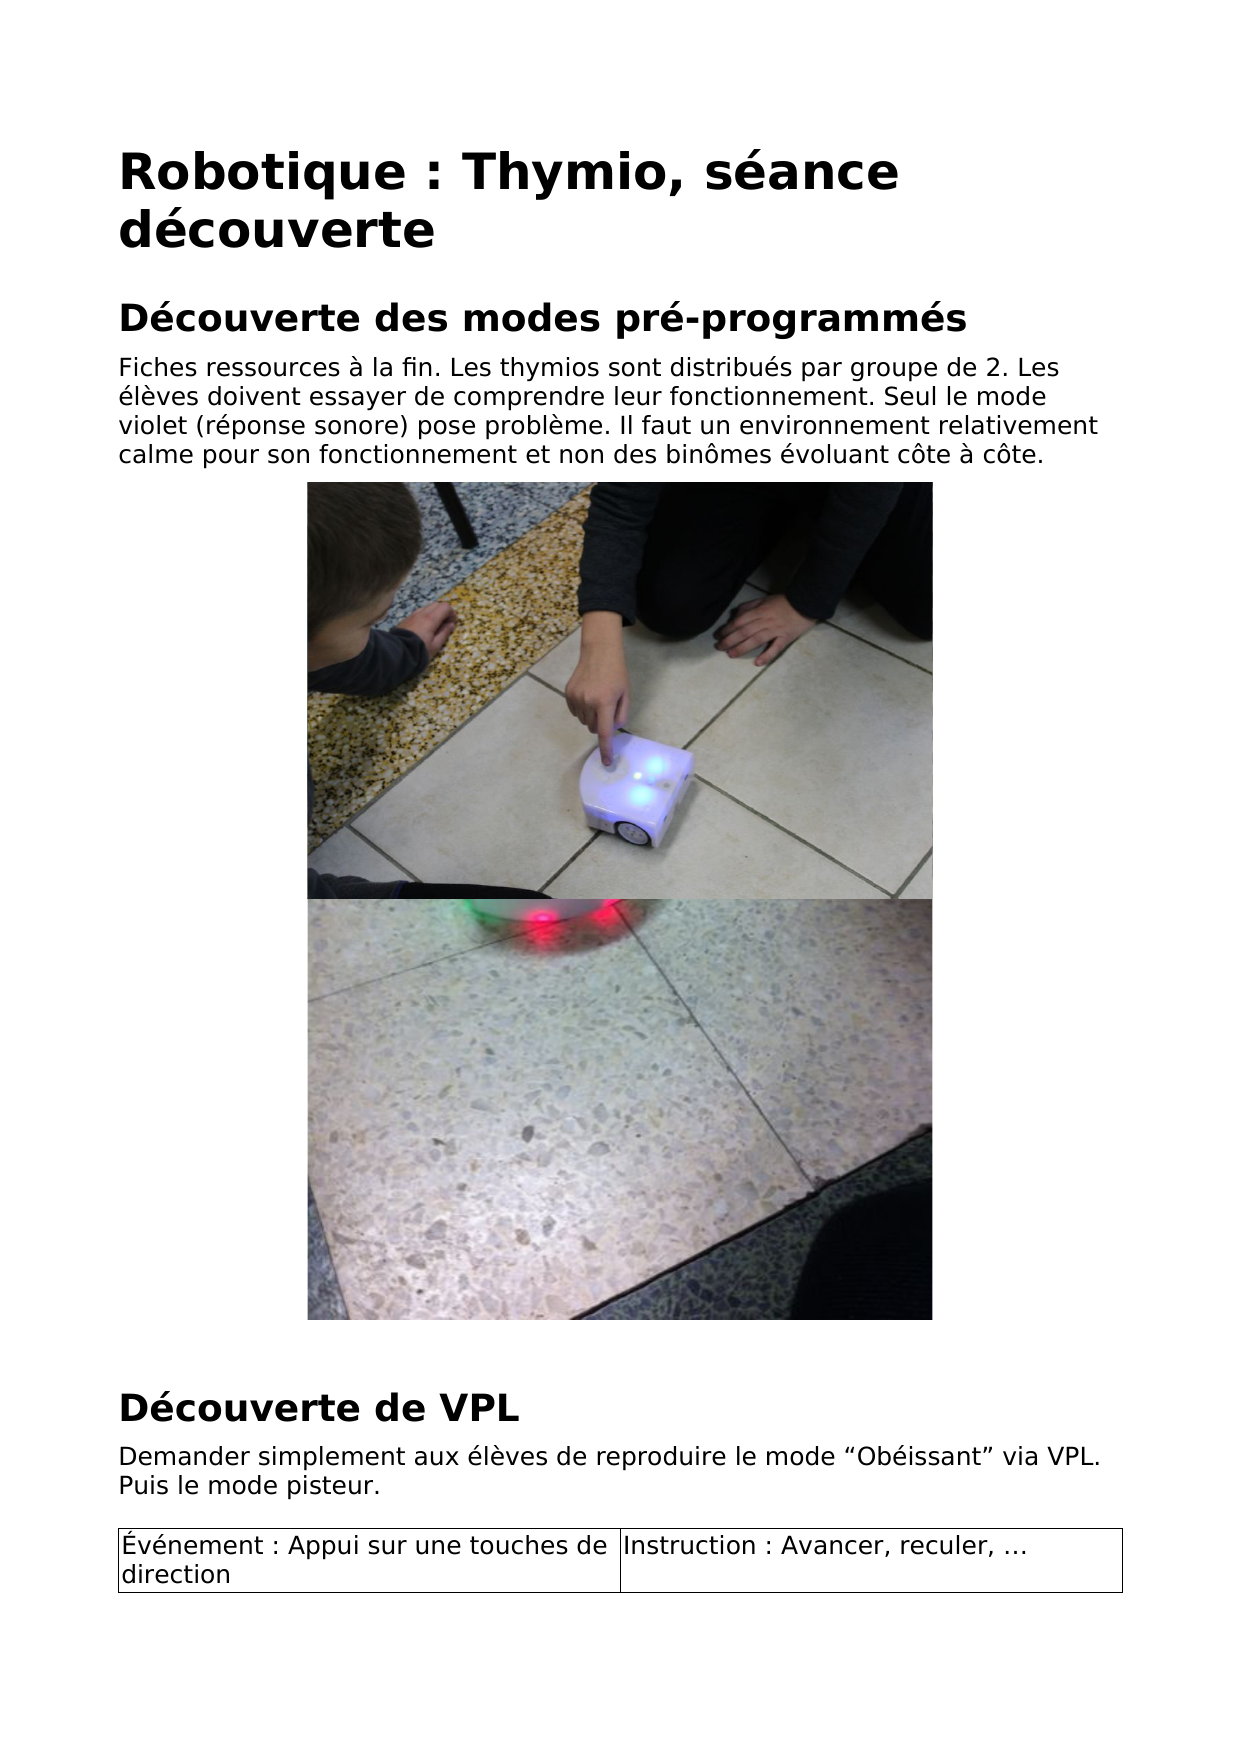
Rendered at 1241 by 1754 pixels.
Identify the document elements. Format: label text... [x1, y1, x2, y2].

subtitle Robotique : Thymio, séance découverte [118, 143, 1122, 259]
picture [307, 482, 933, 1320]
text Fiches ressources à la fin. Les thymios sont distribués par groupe de 2. Les élèves doivent essayer de comprendre leur fonctionnement. Seul le mode violet (réponse sonore) pose problème. Il faut un environnement relativement calme pour son fonctionnement et non des binômes évoluant côte à côte. [118, 353, 1122, 470]
text Demander simplement aux élèves de reproduire le mode “Obéissant” via VPL. Puis le mode pisteur. [118, 1442, 1122, 1501]
table_header Instruction : Avancer, reculer, … [621, 1529, 1122, 1592]
subtitle Découverte des modes pré-programmés [118, 297, 1122, 341]
subtitle Découverte de VPL [118, 1386, 1122, 1430]
table_header Événement : Appui sur une touches de direction [119, 1529, 620, 1592]
